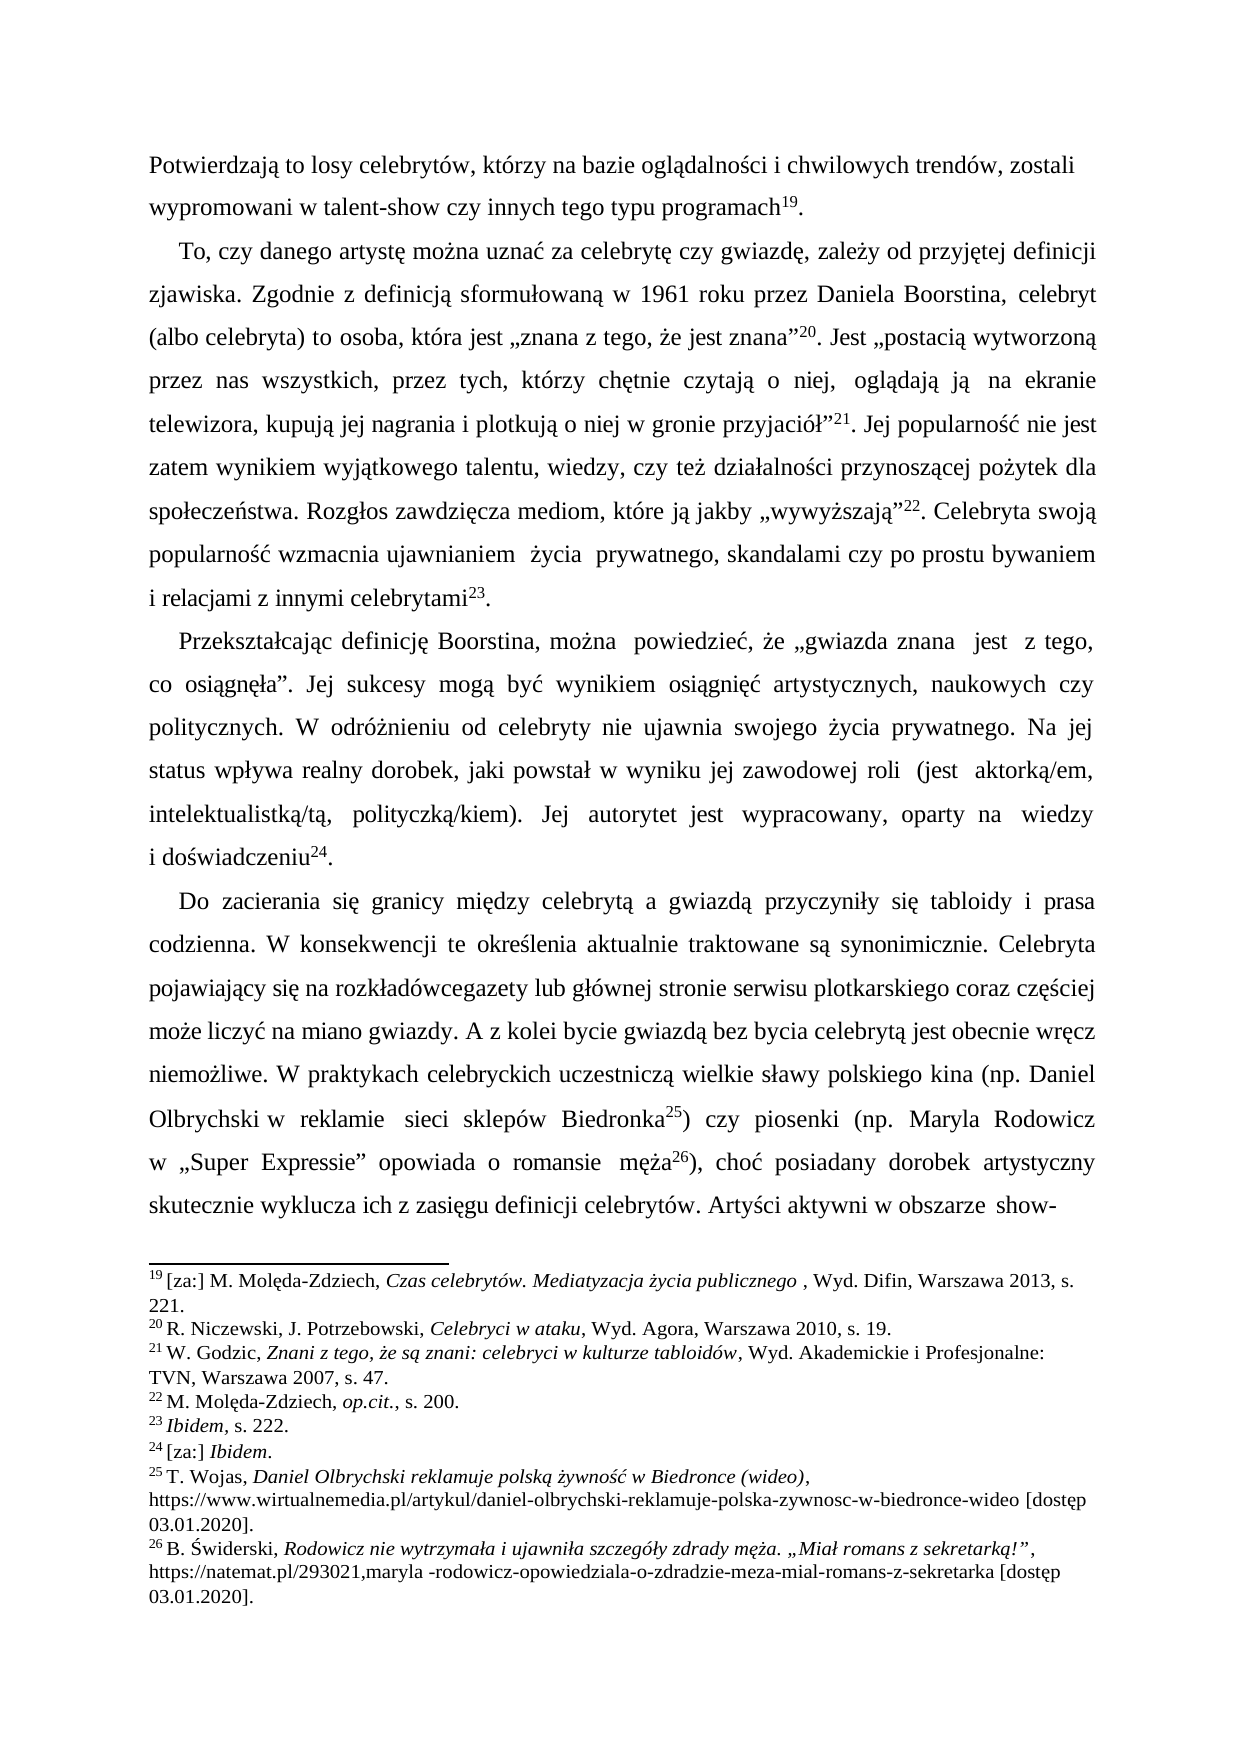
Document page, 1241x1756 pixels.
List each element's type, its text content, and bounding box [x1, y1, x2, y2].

text To, czy danego artystę można uznać za celebrytę czy gwiazdę, zależy od przyjętej definicji zjawiska. Zgodnie z definicją sformułowaną w 1961 roku przez Daniela Boorstina, celebryt (albo celebryta) to osoba, która jest „znana z tego, że jest znana”20. Jest „postacią wytworzoną przez nas wszystkich, przez tych, którzy chętnie czytają o niej, oglądają ją na ekranie telewizora, kupują jej nagrania i plotkują o niej w gronie przyjaciół”21. Jej popularność nie jest zatem wynikiem wyjątkowego talentu, wiedzy, czy też działalności przynoszącej pożytek dla społeczeństwa. Rozgłos zawdzięcza mediom, które ją jakby „wywyższają”22. Celebryta swoją popularność wzmacnia ujawnianiem życia prywatnego, skandalami czy po prostu bywaniem i relacjami z innymi celebrytami23. [148, 236, 1096, 612]
text https://natemat.pl/293021,maryla -rodowicz-opowiedziala-o-zdradzie-meza-mial-romans-z-sekretarka [dostęp 03.01.2020]. [148, 1560, 1109, 1608]
text Przekształcając definicję Boorstina, można powiedzieć, że „gwiazda znana jest z tego, co osiągnęła”. Jej sukcesy mogą być wynikiem osiągnięć artystycznych, naukowych czy politycznych. W odróżnieniu od celebryty nie ujawnia swojego życia prywatnego. Na jej status wpływa realny dorobek, jaki powstał w wyniku jej zawodowej roli (jest aktorką/em, intelektualistką/tą, polityczką/kiem). Jej autorytet jest wypracowany, oparty na wiedzy i doświadczeniu24. [148, 626, 1094, 871]
text 23 Ibidem, s. 222. [148, 1413, 1109, 1437]
text 25 T. Wojas, Daniel Olbrychski reklamuje polską żywność w Biedronce (wideo), [148, 1463, 1109, 1488]
text 24 [za:] Ibidem. [148, 1439, 1109, 1463]
text Potwierdzają to losy celebrytów, którzy na bazie oglądalności i chwilowych trendów, zostali wypromowani w talent-show czy innych tego typu programach19. [148, 150, 1109, 221]
text Do zacierania się granicy między celebrytą a gwiazdą przyczyniły się tabloidy i prasa codzienna. W konsekwencji te określenia aktualnie traktowane są synonimicznie. Celebryta pojawiający się na rozkładówcegazety lub głównej stronie serwisu plotkarskiego coraz częściej może liczyć na miano gwiazdy. A z kolei bycie gwiazdą bez bycia celebrytą jest obecnie wręcz niemożliwe. W praktykach celebryckich uczestniczą wielkie sławy polskiego kina (np. Daniel Olbrychski w reklamie sieci sklepów Biedronka25) czy piosenki (np. Maryla Rodowicz w „Super Expressie” opowiada o romansie męża26), choć posiadany dorobek artystyczny skutecznie wyklucza ich z zasięgu definicji celebrytów. Artyści aktywni w obszarze show- [148, 886, 1095, 1219]
text 19 [za:] M. Molęda-Zdziech, Czas celebrytów. Mediatyzacja życia publicznego , Wyd. Difin, Warszawa 2013, s. 221. [148, 1267, 1078, 1316]
text 26 B. Świderski, Rodowicz nie wytrzymała i ujawniła szczegóły zdrady męża. „Miał romans z sekretarką!”, [148, 1538, 1109, 1559]
text 21 W. Godzic, Znani z tego, że są znani: celebryci w kulturze tabloidów, Wyd. Akademickie i Profesjonalne: TVN, Warszawa 2007, s. 47. [148, 1340, 1063, 1389]
text https://www.wirtualnemedia.pl/artykul/daniel-olbrychski-reklamuje-polska-zywnosc-w-biedronce-wideo [dostęp 03.01.2020]. [148, 1488, 1109, 1536]
text 22 M. Molęda-Zdziech, op.cit., s. 200. [148, 1391, 1109, 1412]
text 20 R. Niczewski, J. Potrzebowski, Celebryci w ataku, Wyd. Agora, Warszawa 2010, s. 19. [148, 1318, 1109, 1340]
